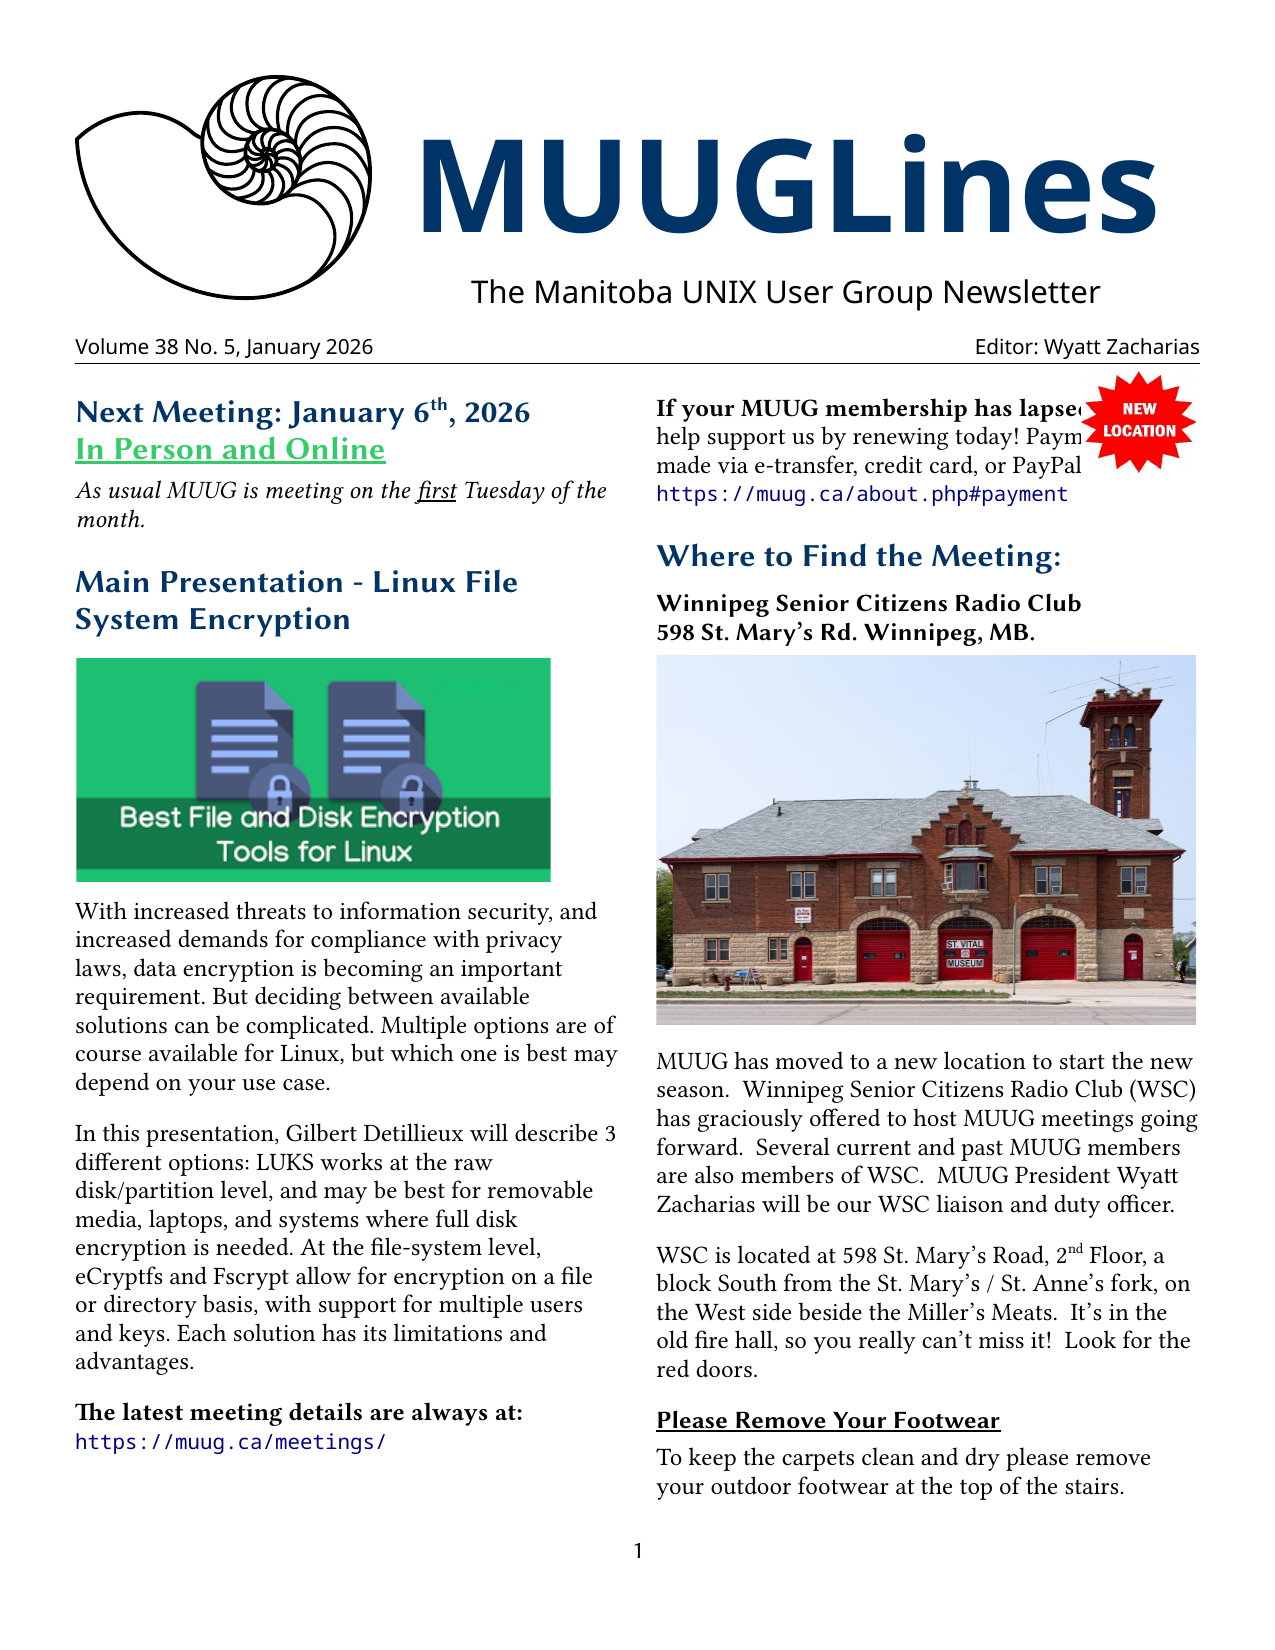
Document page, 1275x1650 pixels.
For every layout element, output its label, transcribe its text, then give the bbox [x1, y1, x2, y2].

text In this presentation, Gilbert Detillieux will describe 3 different options: LUKS works at the raw disk/partition level, and may be best for removable media, laptops, and systems where full disk encryption is needed. At the file-system level, eCryptfs and Fscrypt allow for encryption on a file or directory basis, with support for multiple users and keys. Each solution has its limitations and advantages. [75, 1119, 619, 1376]
text [266, 94, 282, 128]
text Volume 38 No. 5, January 2026 Editor: Wyatt Zacharias [75, 332, 1200, 363]
subtitle Main Presentation - Linux File System Encryption [75, 563, 619, 637]
text [79, 115, 333, 270]
text The Manitoba UNIX User Group Newsletter [75, 270, 1200, 313]
subtitle Next Meeting: January 6th, 2026 In Person and Online [75, 393, 619, 467]
subtitle Where to Find the Meeting: [656, 538, 1200, 574]
picture [656, 655, 1197, 1025]
text With increased threats to information security, and increased demands for compliance with privacy laws, data encryption is becoming an important requirement. But deciding between available solutions can be complicated. Multiple options are of course available for Linux, but which one is best may depend on your use case. [75, 646, 619, 1096]
subtitle https://muug.ca/about.php#payment [656, 479, 1200, 508]
text If your MUUG membership has lapsed, please help support us by renewing today! Payment can be made via e-transfer, credit card, or PayPal here: [656, 393, 1200, 479]
text The latest meeting details are always at: https://muug.ca/meetings/ [75, 1398, 619, 1455]
text [75, 94, 223, 137]
text MUUG has moved to a new location to start the new season. Winnipeg Senior Citizens Radio Club (WSC) has graciously offered to host MUUG meetings going forward. Several current and past MUUG members are also members of WSC. MUUG President Wyatt Zacharias will be our WSC liaison and duty officer. [656, 815, 1200, 1218]
text [301, 130, 367, 164]
text [280, 94, 312, 131]
text [75, 152, 147, 270]
text [302, 146, 368, 194]
text [249, 94, 267, 127]
text As usual MUUG is meeting on the first Tuesday of the month. [75, 476, 619, 533]
picture [1081, 366, 1197, 476]
text To keep the carpets clean and dry please remove your outdoor footwear at the top of the stairs. [656, 1443, 1200, 1501]
picture [76, 658, 551, 882]
subtitle Winnipeg Senior Citizens Radio Club 598 St. Mary’s Rd. Winnipeg, MB. [656, 589, 1200, 647]
text [299, 165, 362, 233]
text MUUGLines [330, 94, 1200, 270]
text [298, 114, 360, 145]
subtitle Please Remove Your Footwear [656, 1406, 1200, 1434]
text [220, 94, 250, 137]
text [210, 109, 245, 150]
text [290, 98, 347, 138]
text WSC is located at 598 St. Mary’s Road, 2nd Floor, a block South from the St. Mary’s / St. Anne’s fork, on the West side beside the Miller’s Meats. It’s in the old fire hall, so you really can’t miss it! Look for the red doors. [656, 1241, 1200, 1383]
text [233, 94, 257, 131]
text [292, 182, 350, 263]
